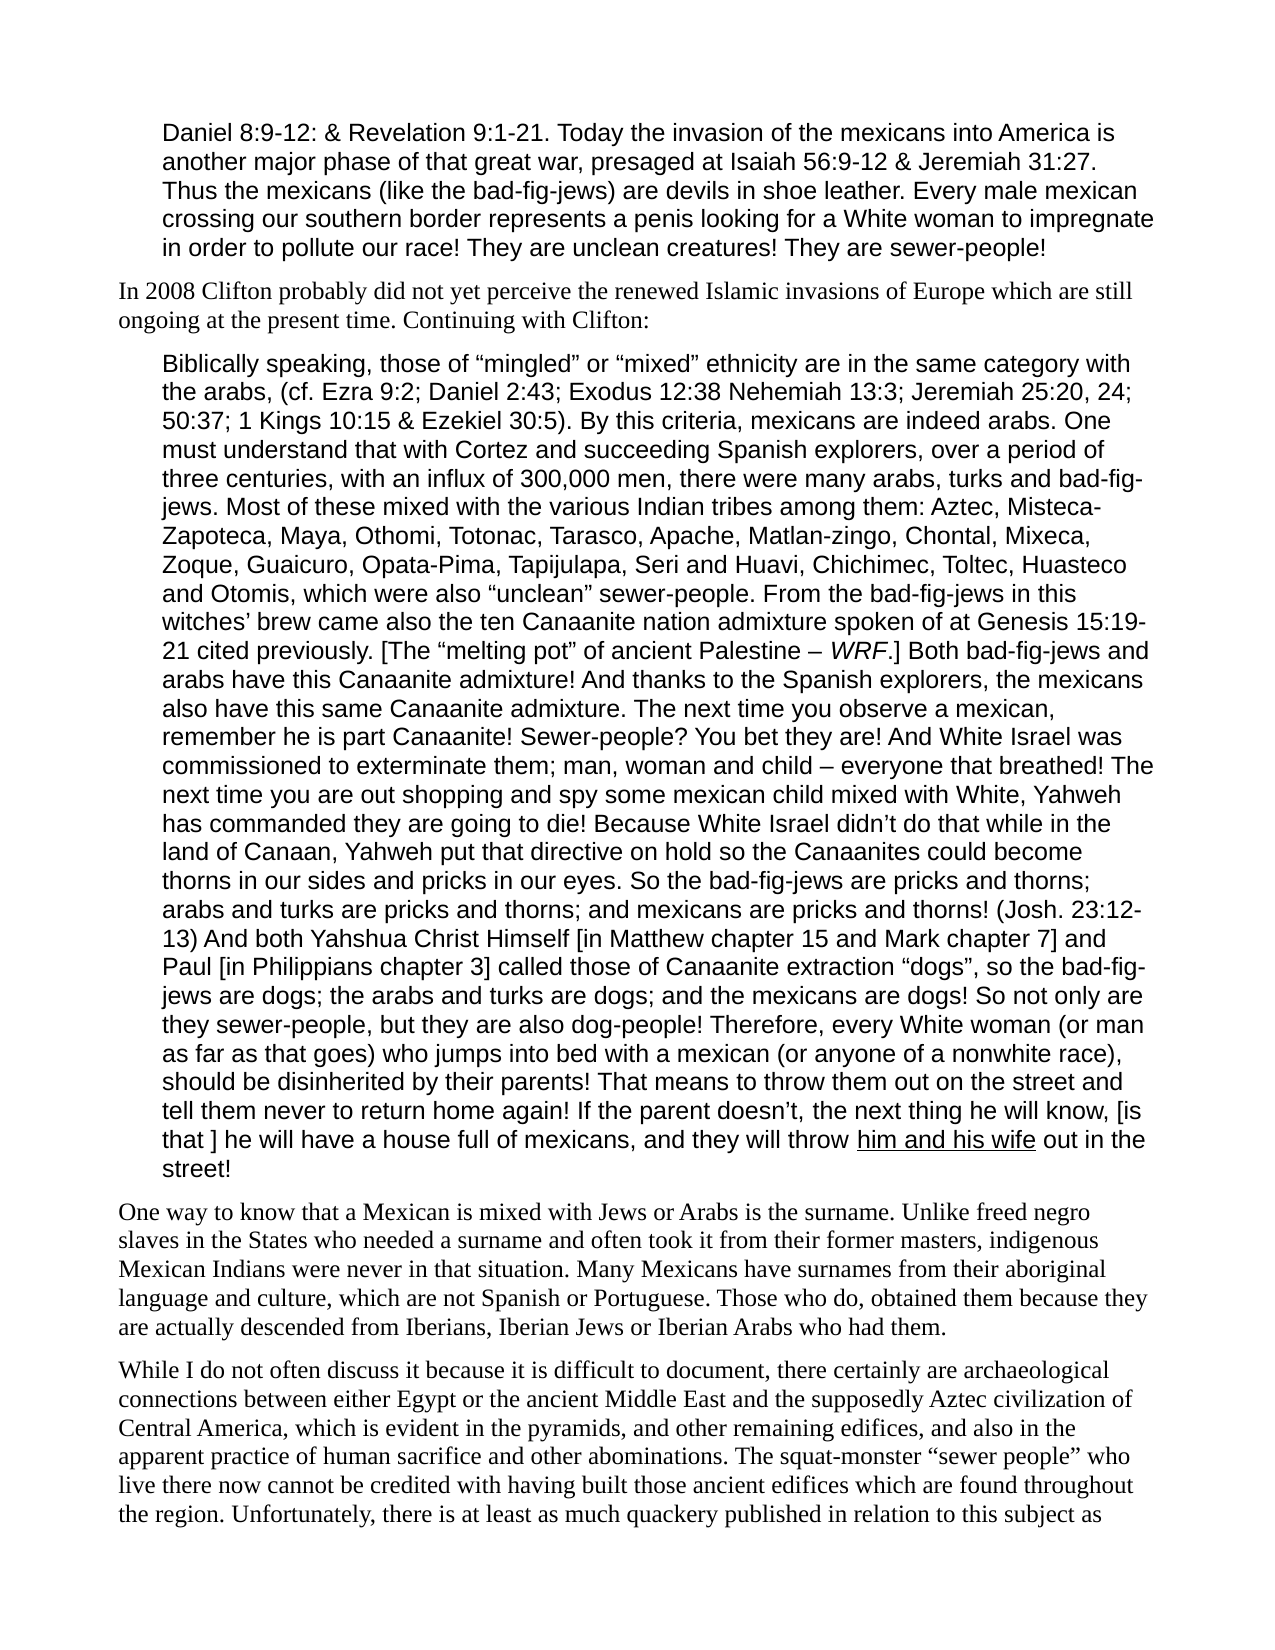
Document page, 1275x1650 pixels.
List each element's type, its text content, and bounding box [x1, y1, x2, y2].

text Biblically speaking, those of “mingled” or “mixed” ethnicity are in the same category with the arabs, (cf. Ezra 9:2; Daniel 2:43; Exodus 12:38 Nehemiah 13:3; Jeremiah 25:20, 24; 50:37; 1 Kings 10:15 & Ezekiel 30:5). By this criteria, mexicans are indeed arabs. One must understand that with Cortez and succeeding Spanish explorers, over a period of three centuries, with an influx of 300,000 men, there were many arabs, turks and bad-fig-jews. Most of these mixed with the various Indian tribes among them: Aztec, Misteca-Zapoteca, Maya, Othomi, Totonac, Tarasco, Apache, Matlan-zingo, Chontal, Mixeca, Zoque, Guaicuro, Opata-Pima, Tapijulapa, Seri and Huavi, Chichimec, Toltec, Huasteco and Otomis, which were also “unclean” sewer-people. From the bad-fig-jews in this witches’ brew came also the ten Canaanite nation admixture spoken of at Genesis 15:19-21 cited previously. [The “melting pot” of ancient Palestine – WRF.] Both bad-fig-jews and arabs have this Canaanite admixture! And thanks to the Spanish explorers, the mexicans also have this same Canaanite admixture. The next time you observe a mexican, remember he is part Canaanite! Sewer-people? You bet they are! And White Israel was commissioned to exterminate them; man, woman and child – everyone that breathed! The next time you are out shopping and spy some mexican child mixed with White, Yahweh has commanded they are going to die! Because White Israel didn’t do that while in the land of Canaan, Yahweh put that directive on hold so the Canaanites could become thorns in our sides and pricks in our eyes. So the bad-fig-jews are pricks and thorns; arabs and turks are pricks and thorns; and mexicans are pricks and thorns! (Josh. 23:12-13) And both Yahshua Christ Himself [in Matthew chapter 15 and Mark chapter 7] and Paul [in Philippians chapter 3] called those of Canaanite extraction “dogs”, so the bad-fig-jews are dogs; the arabs and turks are dogs; and the mexicans are dogs! So not only are they sewer-people, but they are also dog-people! Therefore, every White woman (or man as far as that goes) who jumps into bed with a mexican (or anyone of a nonwhite race), should be disinherited by their parents! That means to throw them out on the street and tell them never to return home again! If the parent doesn’t, the next thing he will know, [is that ] he will have a house full of mexicans, and they will throw him and his wife out in the street! [162, 348, 1157, 1182]
text In 2008 Clifton probably did not yet perceive the renewed Islamic invasions of Europe which are still ongoing at the present time. Continuing with Clifton: [118, 276, 1157, 334]
text Daniel 8:9-12: & Revelation 9:1-21. Today the invasion of the mexicans into America is another major phase of that great war, presaged at Isaiah 56:9-12 & Jeremiah 31:27. Thus the mexicans (like the bad-fig-jews) are devils in shoe leather. Every male mexican crossing our southern border represents a penis looking for a White woman to impregnate in order to pollute our race! They are unclean creatures! They are sewer-people! [162, 118, 1157, 262]
text While I do not often discuss it because it is difficult to document, there certainly are archaeological connections between either Egypt or the ancient Middle East and the supposedly Aztec civilization of Central America, which is evident in the pyramids, and other remaining edifices, and also in the apparent practice of human sacrifice and other abominations. The squat-monster “sewer people” who live there now cannot be credited with having built those ancient edifices which are found throughout the region. Unfortunately, there is at least as much quackery published in relation to this subject as [118, 1355, 1157, 1528]
text One way to know that a Mexican is mixed with Jews or Arabs is the surname. Unlike freed negro slaves in the States who needed a surname and often took it from their former masters, indigenous Mexican Indians were never in that situation. Many Mexicans have surnames from their aboriginal language and culture, which are not Spanish or Portuguese. Those who do, obtained them because they are actually descended from Iberians, Iberian Jews or Iberian Arabs who had them. [118, 1197, 1157, 1341]
